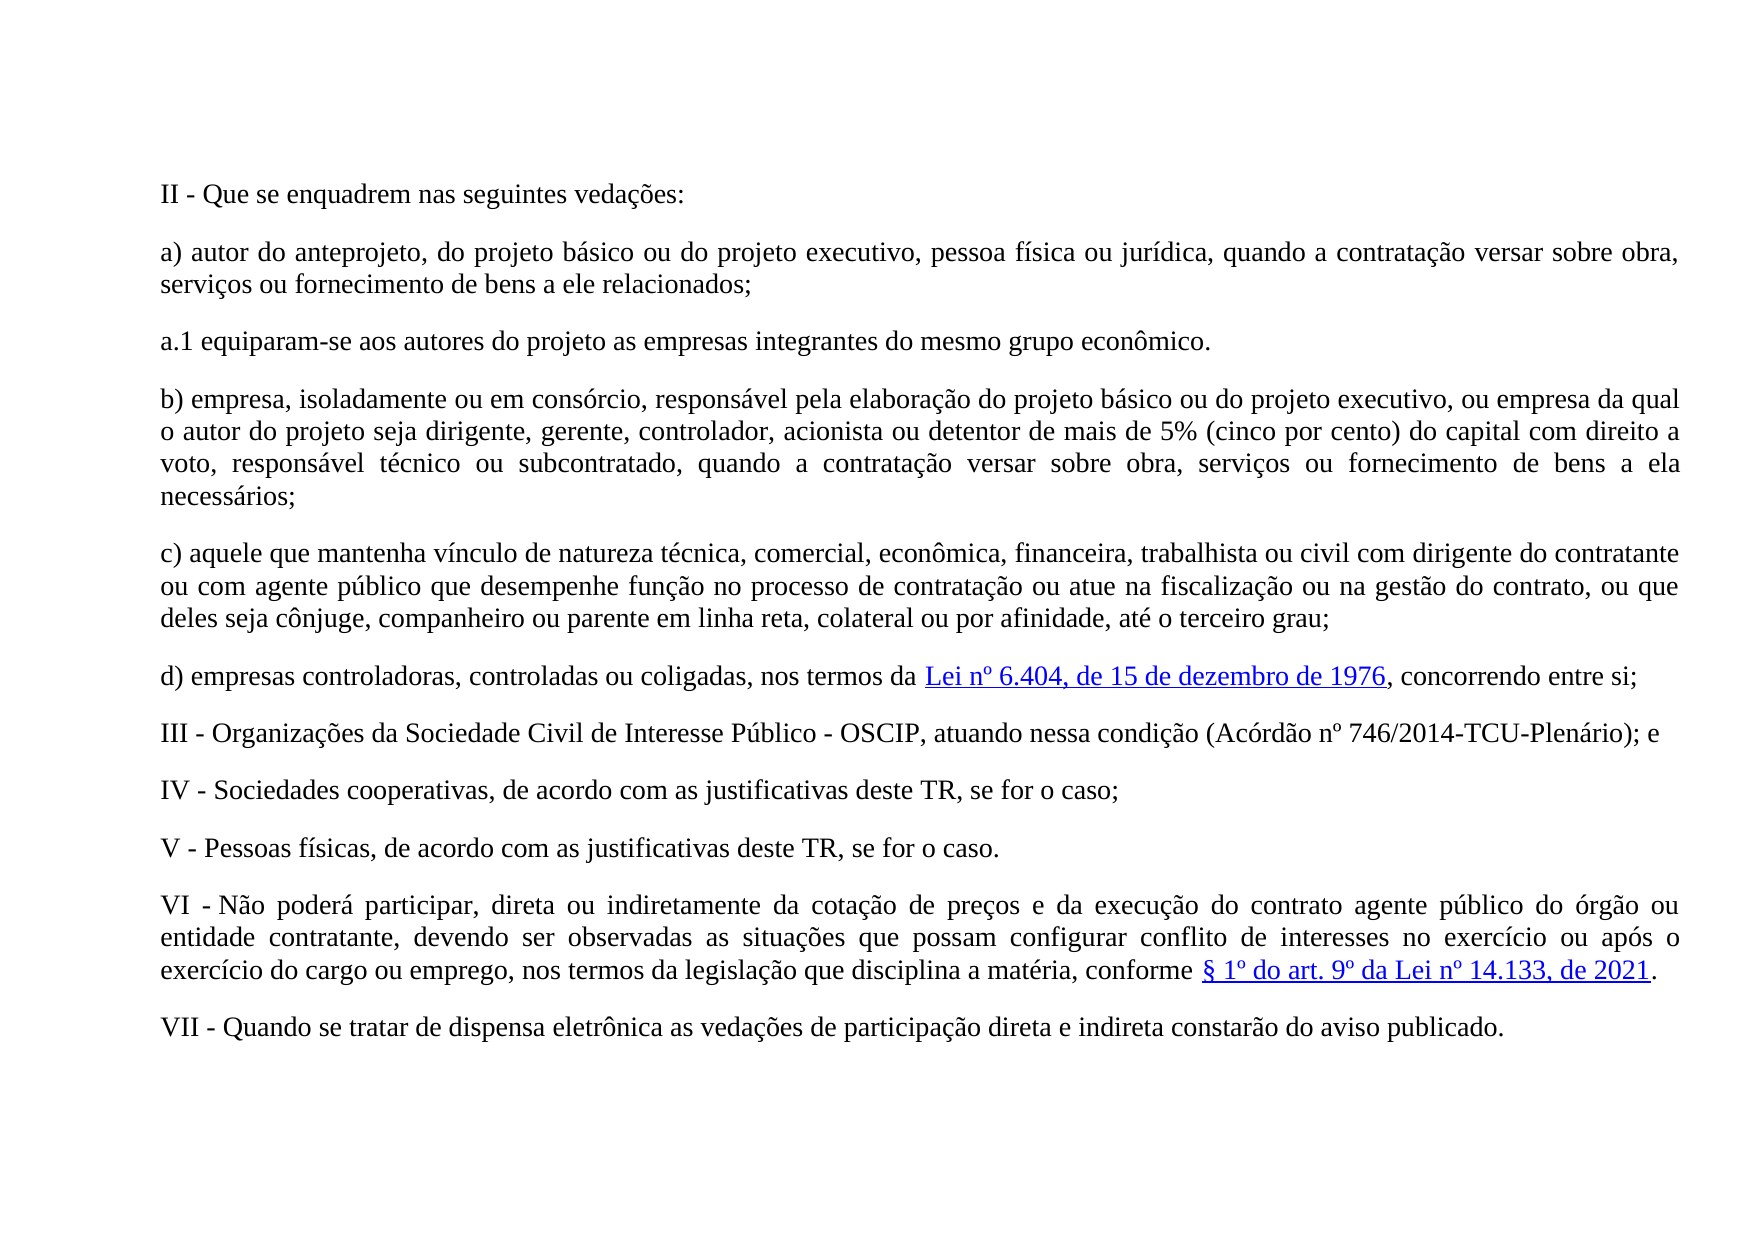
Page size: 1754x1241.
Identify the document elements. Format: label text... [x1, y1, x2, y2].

text VII - Quando se tratar de dispensa eletrônica as vedações de participação direta e indireta constarão do aviso publicado. [160, 1010, 1683, 1043]
text IV - Sociedades cooperativas, de acordo com as justificativas deste TR, se for o caso; [160, 773, 1683, 806]
text a) autor do anteprojeto, do projeto básico ou do projeto executivo, pessoa física ou jurídica, quando a contratação versar sobre obra, serviços ou fornecimento de bens a ele relacionados; [160, 234, 1683, 299]
text V - Pessoas físicas, de acordo com as justificativas deste TR, se for o caso. [160, 831, 1683, 863]
text c) aquele que mantenha vínculo de natureza técnica, comercial, econômica, financeira, trabalhista ou civil com dirigente do contratante ou com agente público que desempenhe função no processo de contratação ou atue na fiscalização ou na gestão do contrato, ou que deles seja cônjuge, companheiro ou parente em linha reta, colateral ou por afinidade, até o terceiro grau; [160, 536, 1683, 633]
text d) empresas controladoras, controladas ou coligadas, nos termos da Lei nº 6.404, de 15 de dezembro de 1976, concorrendo entre si; [160, 658, 1683, 691]
text b) empresa, isoladamente ou em consórcio, responsável pela elaboração do projeto básico ou do projeto executivo, ou empresa da qual o autor do projeto seja dirigente, gerente, controlador, acionista ou detentor de mais de 5% (cinco por cento) do capital com direito a voto, responsável técnico ou subcontratado, quando a contratação versar sobre obra, serviços ou fornecimento de bens a ela necessários; [160, 382, 1683, 511]
text a.1 equiparam-se aos autores do projeto as empresas integrantes do mesmo grupo econômico. [160, 324, 1683, 357]
text VI - Não poderá participar, direta ou indiretamente da cotação de preços e da execução do contrato agente público do órgão ou entidade contratante, devendo ser observadas as situações que possam configurar conflito de interesses no exercício ou após o exercício do cargo ou emprego, nos termos da legislação que disciplina a matéria, conforme § 1º do art. 9º da Lei nº 14.133, de 2021. [160, 888, 1683, 985]
text II - Que se enquadrem nas seguintes vedações: [160, 177, 1683, 209]
text III - Organizações da Sociedade Civil de Interesse Público - OSCIP, atuando nessa condição (Acórdão nº 746/2014-TCU-Plenário); e [160, 716, 1683, 748]
